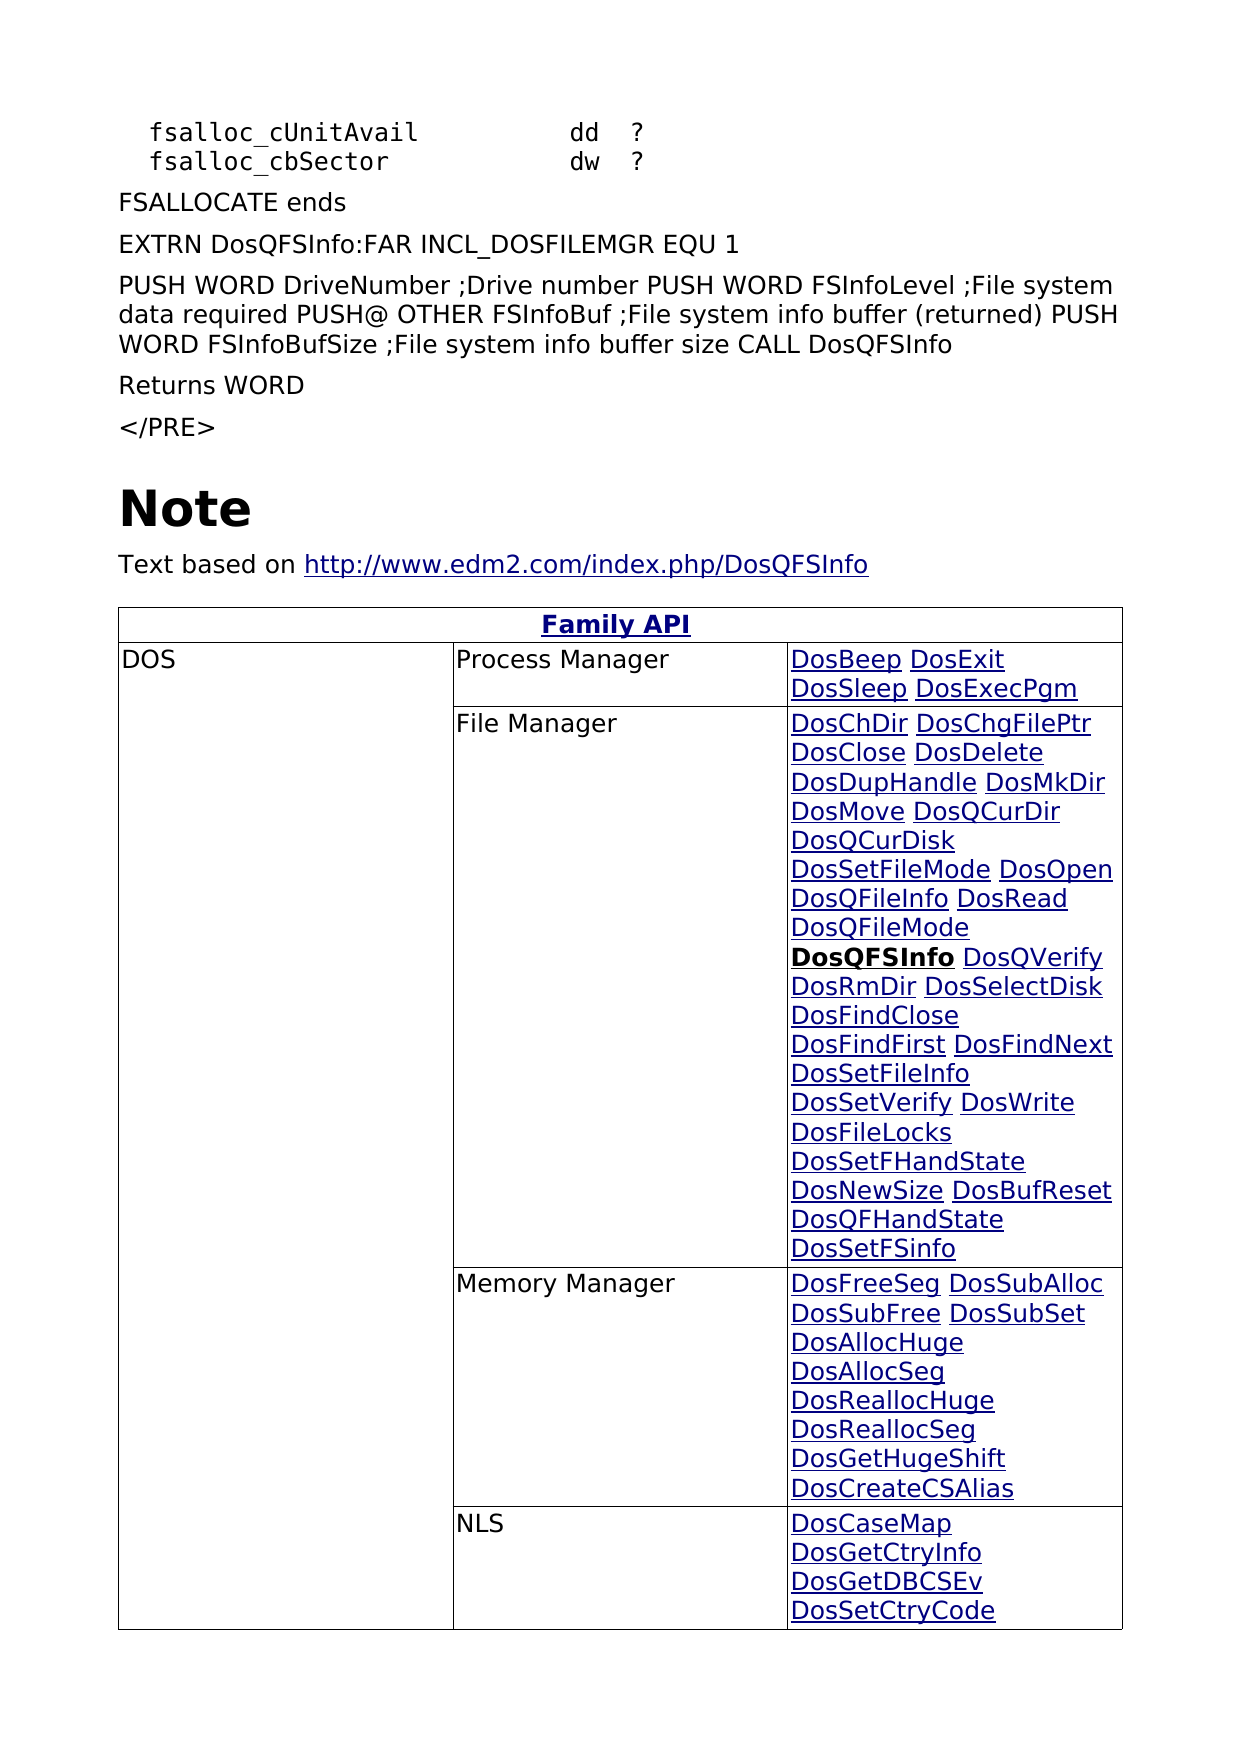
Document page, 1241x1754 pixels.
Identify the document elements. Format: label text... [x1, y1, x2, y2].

table_cell DOS [119, 643, 453, 1628]
table_cell File Manager [454, 707, 787, 1267]
text EXTRN DosQFSInfo:FAR INCL_DOSFILEMGR EQU 1 [118, 230, 1122, 259]
table_cell DosBeep DosExit DosSleep DosExecPgm [788, 643, 1122, 706]
table_cell DosFreeSeg DosSubAlloc DosSubFree DosSubSet DosAllocHuge DosAllocSeg DosReallocHuge DosReallocSeg DosGetHugeShift DosCreateCSAlias [788, 1268, 1122, 1506]
table_cell DosChDir DosChgFilePtr DosClose DosDelete DosDupHandle DosMkDir DosMove DosQCurDir DosQCurDisk DosSetFileMode DosOpen DosQFileInfo DosRead DosQFileMode DosQFSInfo DosQVerify DosRmDir DosSelectDisk DosFindClose DosFindFirst DosFindNext DosSetFileInfo DosSetVerify DosWrite DosFileLocks DosSetFHandState DosNewSize DosBufReset DosQFHandState DosSetFSinfo [788, 707, 1122, 1267]
text fsalloc_cUnitAvail dd ? fsalloc_cbSector dw ? [118, 118, 1122, 176]
text FSALLOCATE ends [118, 188, 1122, 217]
table_cell DosCaseMap DosGetCtryInfo DosGetDBCSEv DosSetCtryCode [788, 1507, 1122, 1628]
table_header Family API [119, 608, 1122, 642]
text Text based on http://www.edm2.com/index.php/DosQFSInfo [118, 551, 1122, 580]
subtitle Note [118, 480, 1122, 538]
table_cell Memory Manager [454, 1268, 787, 1506]
text </PRE> [118, 413, 1122, 442]
text Returns WORD [118, 372, 1122, 401]
table_cell Process Manager [454, 643, 787, 706]
text PUSH WORD DriveNumber ;Drive number PUSH WORD FSInfoLevel ;File system data required PUSH@ OTHER FSInfoBuf ;File system info buffer (returned) PUSH WORD FSInfoBufSize ;File system info buffer size CALL DosQFSInfo [118, 272, 1122, 359]
table_cell NLS [454, 1507, 787, 1628]
